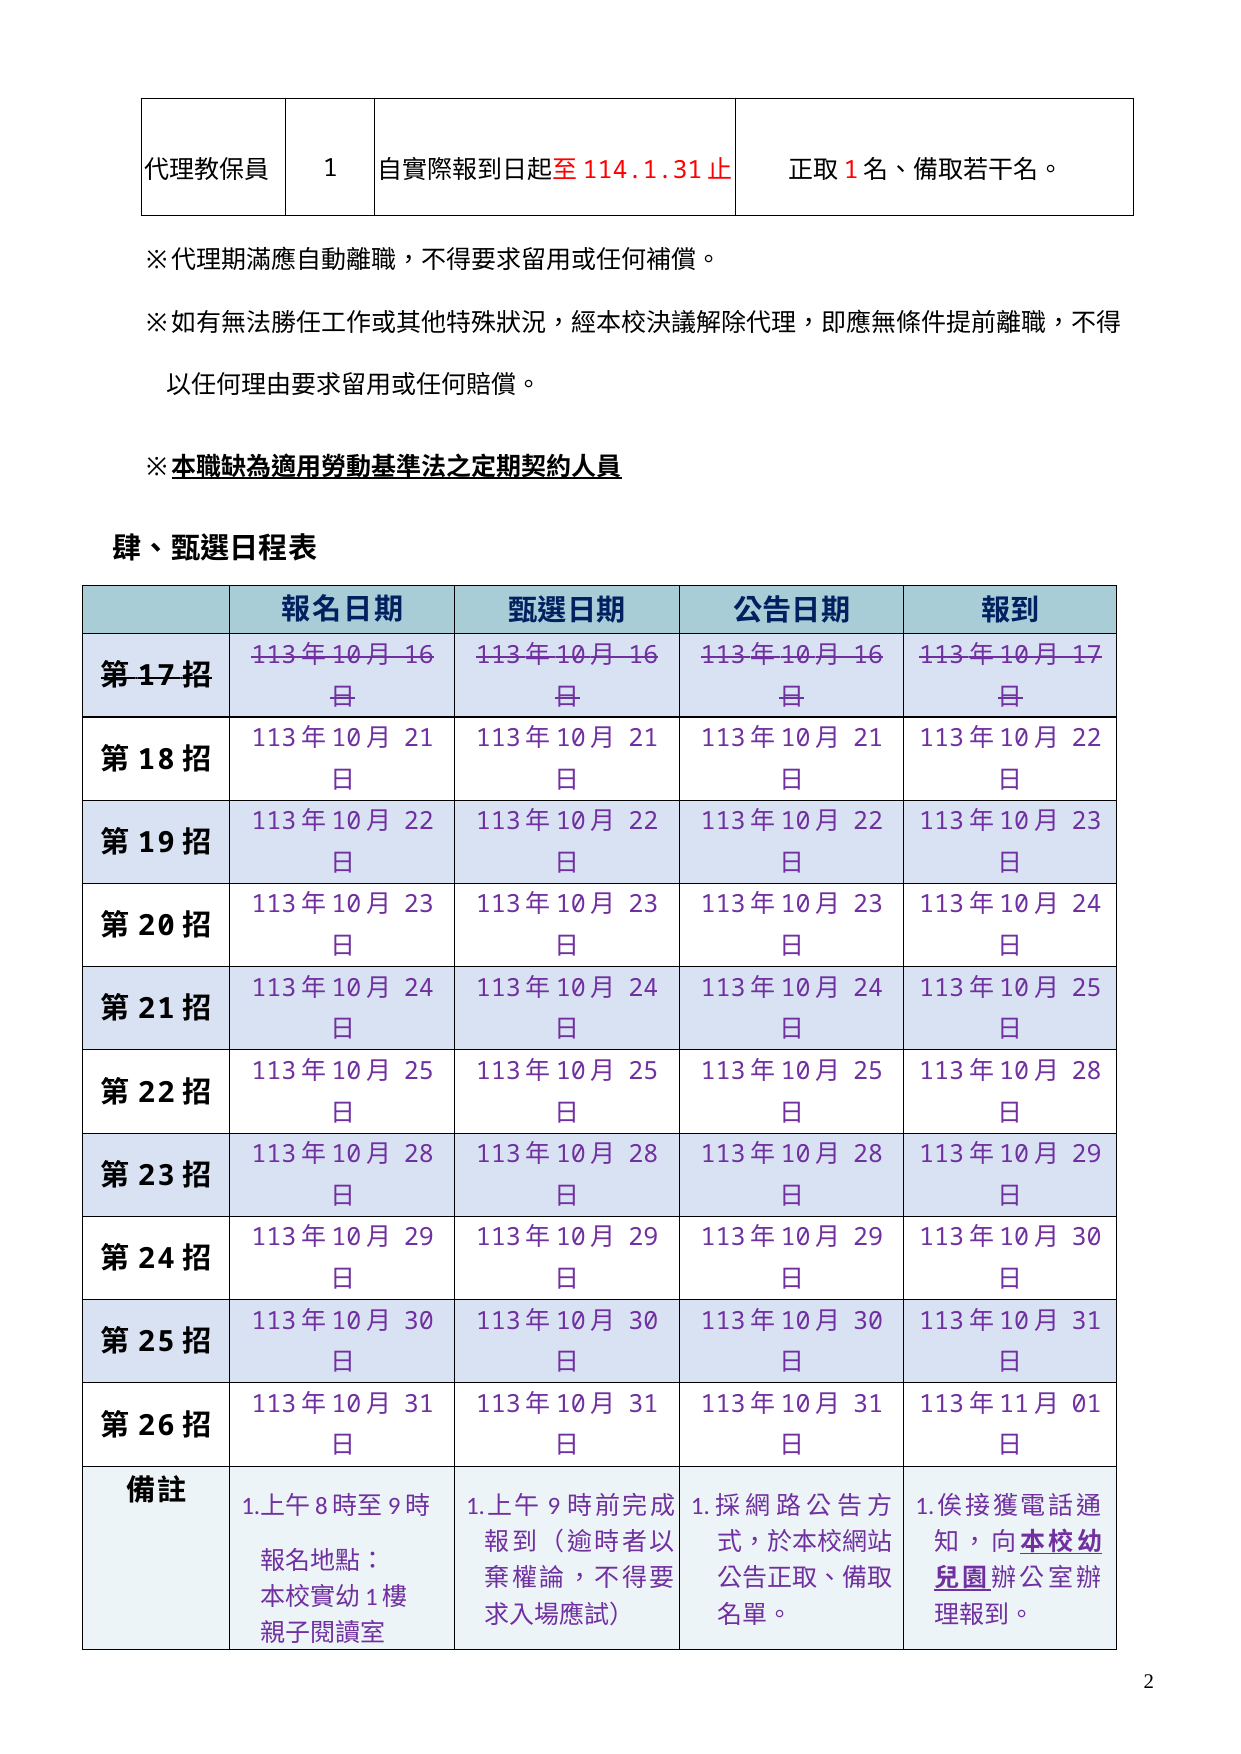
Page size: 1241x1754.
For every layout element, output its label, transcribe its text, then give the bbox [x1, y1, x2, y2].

table_cell 1.上午8時至9時 報名地點： 本校實幼1樓 親子閱讀室 [230, 1467, 454, 1649]
table_cell 113年10月 24日 [230, 967, 454, 1049]
table_cell 1.上午9時前完成報到（逾時者以棄權論，不得要求入場應試） [455, 1467, 679, 1649]
table_cell 113年10月 21日 [455, 718, 679, 800]
table_cell 1.俟接獲電話通知，向本校幼兒園辦公室辦理報到。 [904, 1467, 1116, 1649]
table_cell 第19招 [83, 801, 229, 883]
table_cell 113年10月 22日 [904, 718, 1116, 800]
table_cell 備註 [83, 1467, 229, 1649]
table_cell 第21招 [83, 967, 229, 1049]
table_cell 代理教保員 [142, 99, 285, 215]
table_cell 113年10月 30日 [904, 1217, 1116, 1299]
table_cell 第23招 [83, 1134, 229, 1216]
table_cell 1 [286, 99, 374, 215]
table_cell 第25招 [83, 1300, 229, 1382]
table_cell 第22招 [83, 1050, 229, 1133]
table_cell 113年10月 21日 [230, 718, 454, 800]
table_cell 113年10月 23日 [904, 801, 1116, 883]
table_cell 1.採網路公告方式，於本校網站公告正取、備取名單。 [680, 1467, 903, 1649]
table_cell 113年10月 17日 [904, 634, 1116, 716]
table_cell 113年10月 28日 [230, 1134, 454, 1216]
table_cell 113年10月 23日 [680, 884, 903, 966]
table_cell 113年10月 23日 [455, 884, 679, 966]
table_cell 113年10月 29日 [680, 1217, 903, 1299]
table_cell 113年10月 22日 [680, 801, 903, 883]
table_header 甄選日期 [455, 586, 679, 633]
table_cell 113年10月 28日 [680, 1134, 903, 1216]
table_header 報到 [904, 586, 1116, 633]
table_cell 113年10月 16日 [455, 634, 679, 716]
table_cell 113年10月 29日 [455, 1217, 679, 1299]
table_cell 113年10月 25日 [904, 967, 1116, 1049]
table_cell 113年10月 24日 [455, 967, 679, 1049]
table_cell 113年10月 30日 [455, 1300, 679, 1382]
table_header [83, 586, 229, 633]
table_cell 第24招 [83, 1217, 229, 1299]
table_cell 113年11月 01日 [904, 1383, 1116, 1466]
table_cell 113年10月 16日 [230, 634, 454, 716]
table_cell 113年10月 22日 [455, 801, 679, 883]
table_cell 第17招 [83, 634, 229, 716]
table_cell 113年10月 28日 [455, 1134, 679, 1216]
table_cell 113年10月 25日 [680, 1050, 903, 1133]
table_cell 113年10月 21日 [680, 718, 903, 800]
table_cell 113年10月 28日 [904, 1050, 1116, 1133]
table_cell 113年10月 29日 [230, 1217, 454, 1299]
table_cell 113年10月 31日 [904, 1300, 1116, 1382]
text ※本職缺為適用勞動基準法之定期契約人員 [142, 422, 1146, 485]
table_cell 113年10月 22日 [230, 801, 454, 883]
table_cell 113年10月 29日 [904, 1134, 1116, 1216]
table_cell 113年10月 25日 [455, 1050, 679, 1133]
table_cell 113年10月 24日 [680, 967, 903, 1049]
table_cell 113年10月 16日 [680, 634, 903, 716]
table_cell 113年10月 31日 [680, 1383, 903, 1466]
text ※如有無法勝任工作或其他特殊狀況，經本校決議解除代理，即應無條件提前離職，不得以任何理由要求留用或任何賠償。 [142, 279, 1146, 404]
table_cell 第20招 [83, 884, 229, 966]
table_cell 113年10月 23日 [230, 884, 454, 966]
list 甄選日程表 [112, 504, 1146, 566]
table_cell 第26招 [83, 1383, 229, 1466]
table_cell 113年10月 30日 [230, 1300, 454, 1382]
table_cell 正取1名、備取若干名。 [736, 99, 1133, 215]
table_cell 第18招 [83, 718, 229, 800]
table_cell 自實際報到日起至114.1.31止 [375, 99, 735, 215]
table_cell 113年10月 30日 [680, 1300, 903, 1382]
table_cell 113年10月 24日 [904, 884, 1116, 966]
text ※代理期滿應自動離職，不得要求留用或任何補償。 [142, 216, 1158, 279]
table_header 報名日期 [230, 586, 454, 633]
table_cell 113年10月 31日 [455, 1383, 679, 1466]
table_cell 113年10月 25日 [230, 1050, 454, 1133]
table_cell 113年10月 31日 [230, 1383, 454, 1466]
table_header 公告日期 [680, 586, 903, 633]
